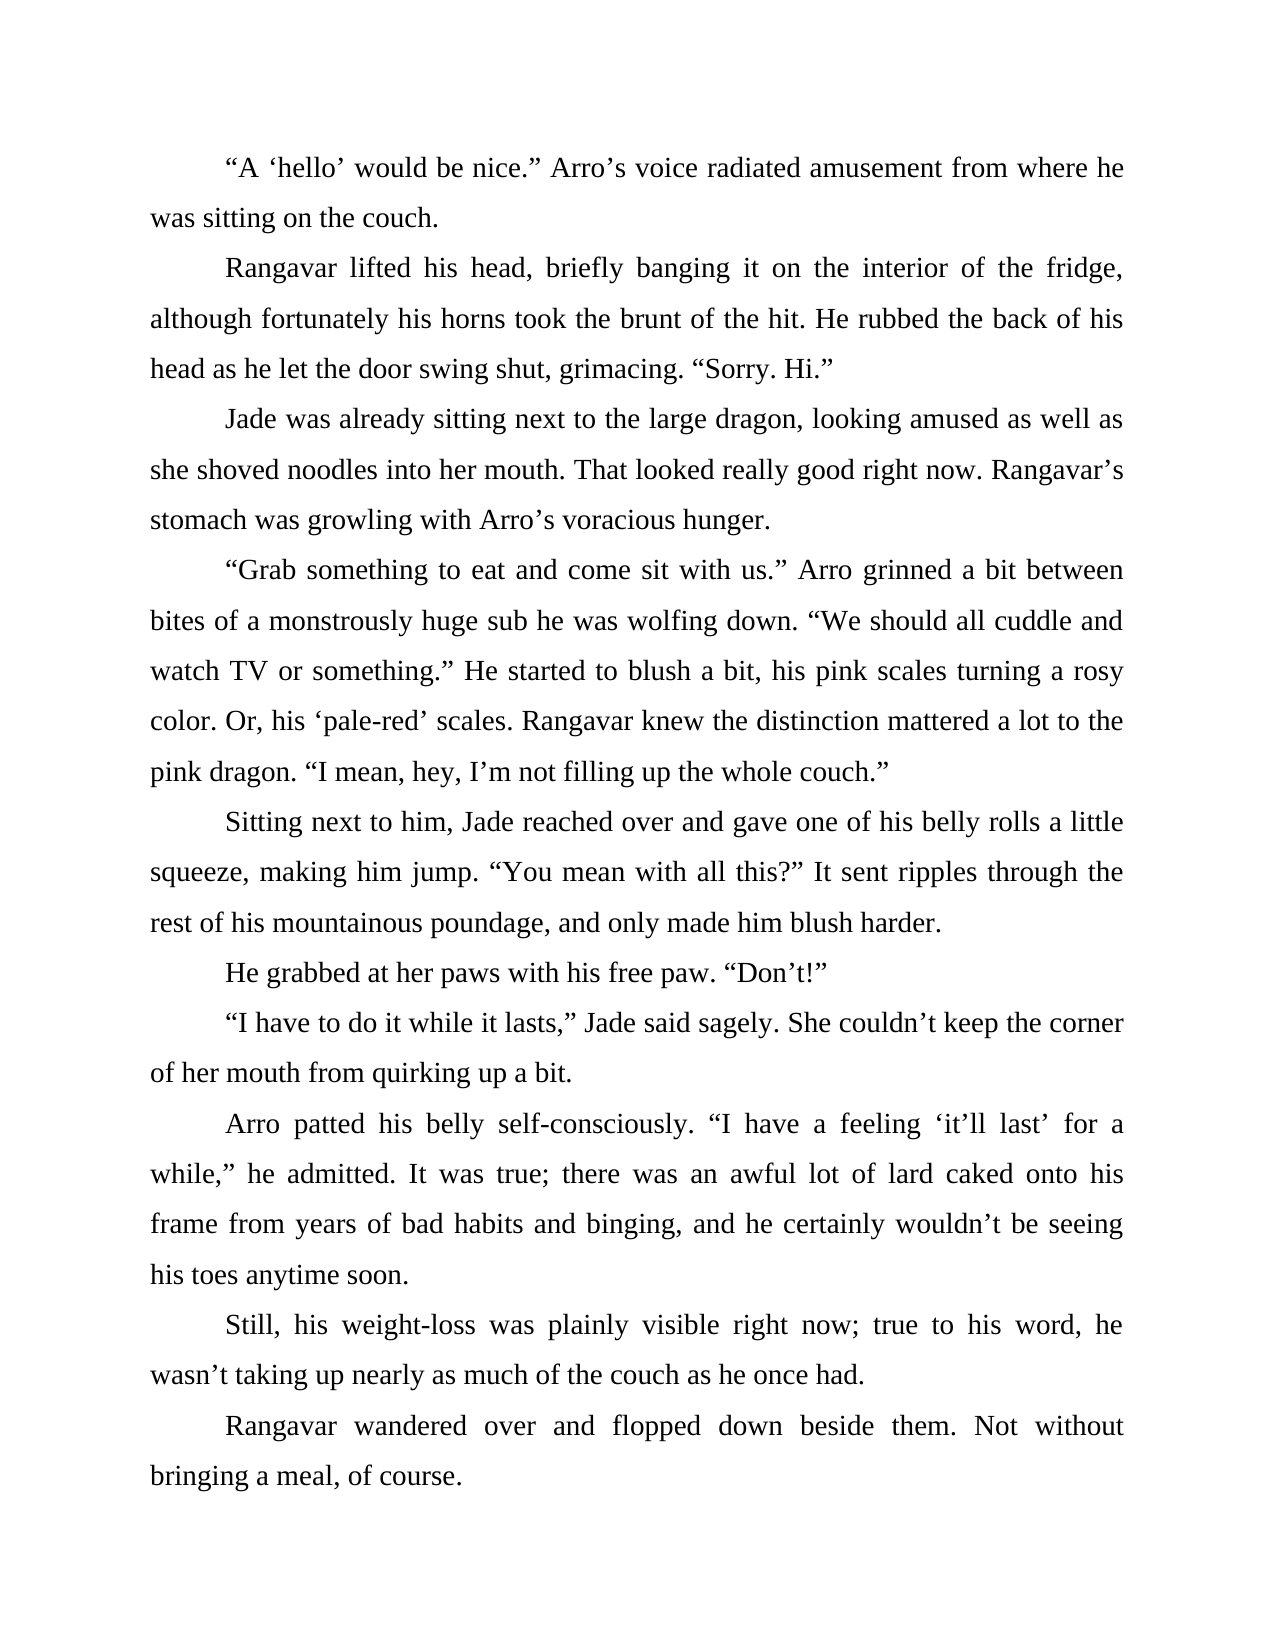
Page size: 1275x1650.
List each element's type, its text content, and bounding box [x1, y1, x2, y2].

text “I have to do it while it lasts,” Jade said sagely. She couldn’t keep the corner of her mouth from quirking up a bit. [150, 1005, 1125, 1089]
text Still, his weight-loss was plainly visible right now; true to his word, he wasn’t taking up nearly as much of the couch as he once had. [150, 1307, 1125, 1391]
text He grabbed at her paws with his free paw. “Don’t!” [150, 955, 1125, 988]
text “A ‘hello’ would be nice.” Arro’s voice radiated amusement from where he was sitting on the couch. [150, 150, 1125, 234]
text Jade was already sitting next to the large dragon, looking amused as well as she shoved noodles into her mouth. That looked really good right now. Rangavar’s stomach was growling with Arro’s voracious hunger. [150, 402, 1125, 536]
text Rangavar wandered over and flopped down beside them. Not without bringing a meal, of course. [150, 1408, 1125, 1492]
text Rangavar lifted his head, briefly banging it on the interior of the fridge, although fortunately his horns took the brunt of the hit. He rubbed the back of his head as he let the door swing shut, grimacing. “Sorry. Hi.” [150, 251, 1125, 385]
text Arro patted his belly self-consciously. “I have a feeling ‘it’ll last’ for a while,” he admitted. It was true; there was an awful lot of lard caked onto his frame from years of bad habits and binging, and he certainly wouldn’t be seeing his toes anytime soon. [150, 1106, 1125, 1290]
text Sitting next to him, Jade reached over and gave one of his belly rolls a little squeeze, making him jump. “You mean with all this?” It sent ripples through the rest of his mountainous poundage, and only made him blush harder. [150, 804, 1125, 938]
text “Grab something to eat and come sit with us.” Arro grinned a bit between bites of a monstrously huge sub he was wolfing down. “We should all cuddle and watch TV or something.” He started to blush a bit, his pink scales turning a rosy color. Or, his ‘pale-red’ scales. Rangavar knew the distinction mattered a lot to the pink dragon. “I mean, hey, I’m not filling up the whole couch.” [150, 552, 1125, 787]
